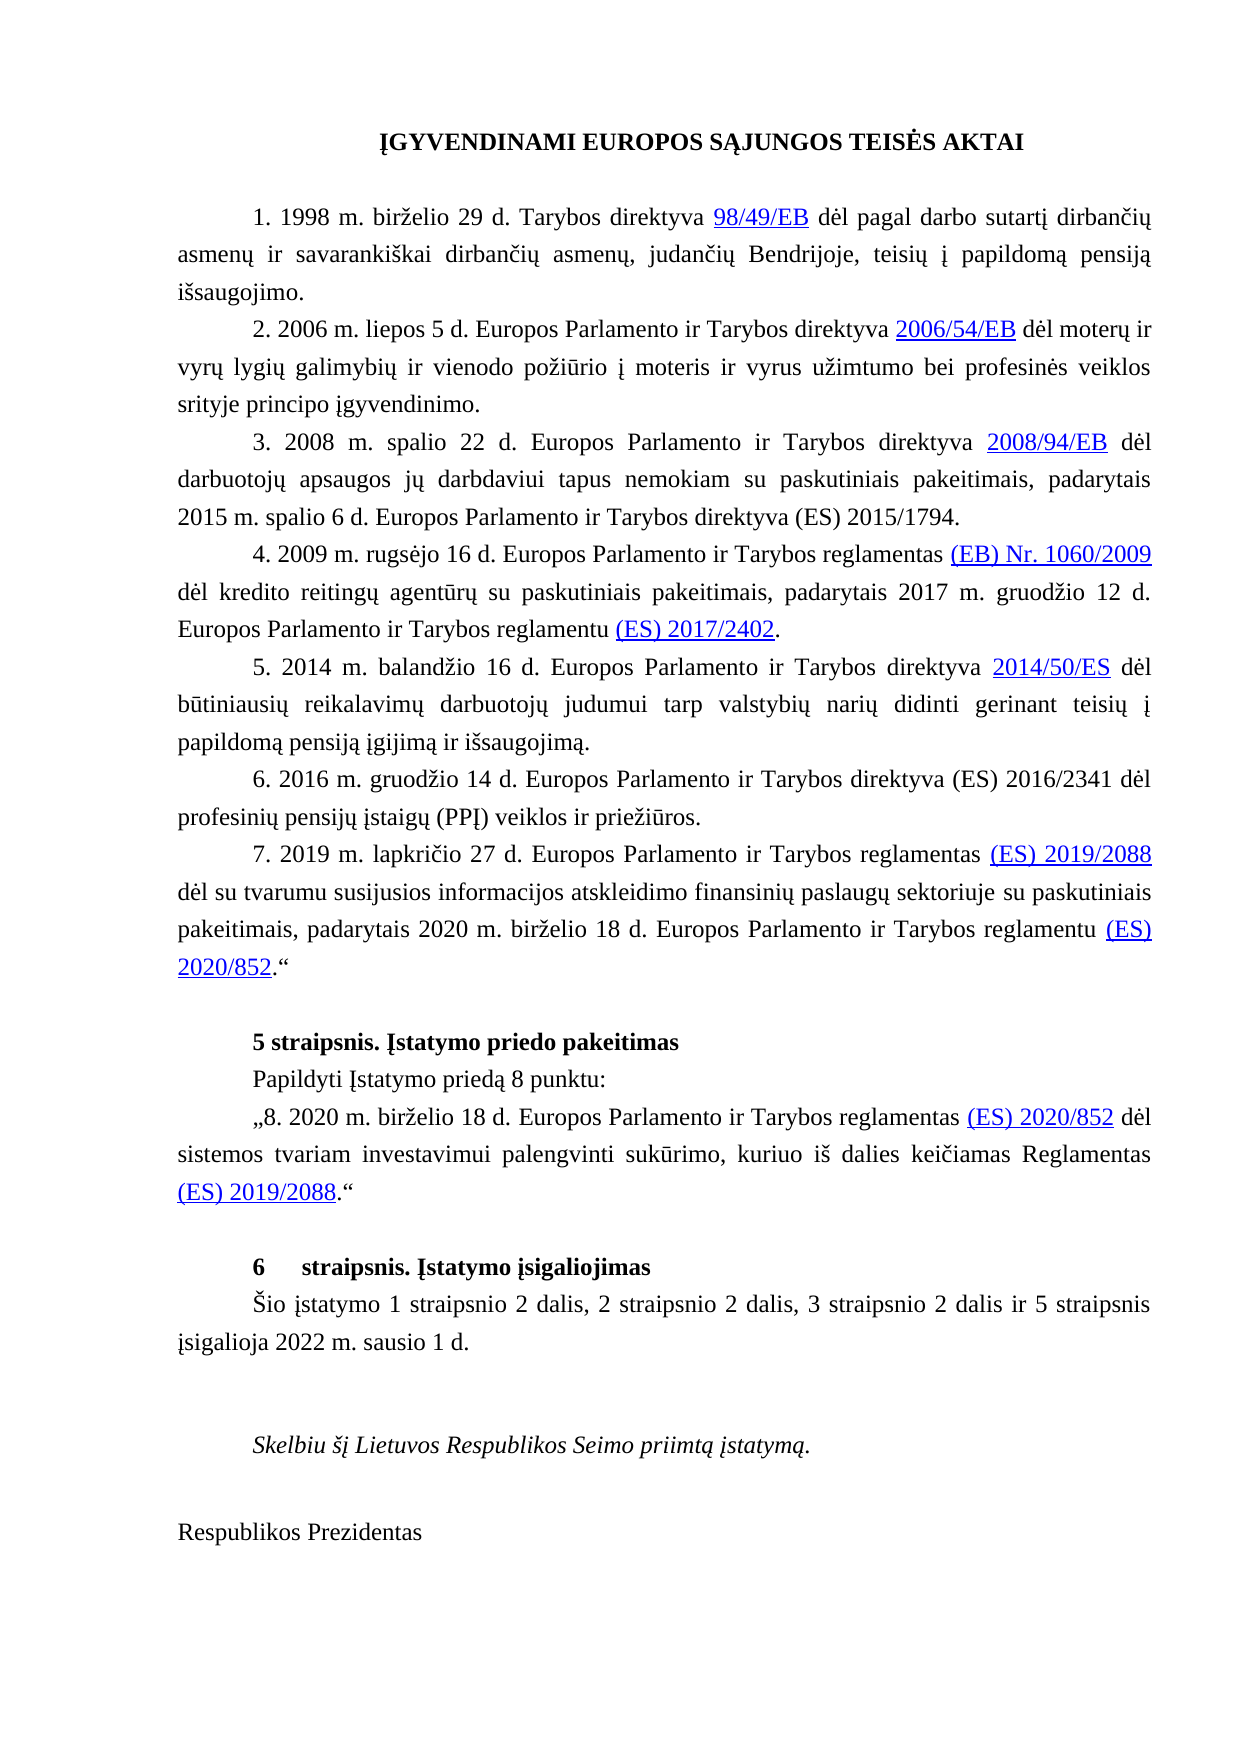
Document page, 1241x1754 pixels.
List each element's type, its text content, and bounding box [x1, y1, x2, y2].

text 6. 2016 m. gruodžio 14 d. Europos Parlamento ir Tarybos direktyva (ES) 2016/2341 dėl profesinių pensijų įstaigų (PPĮ) veiklos ir priežiūros. [177, 756, 1152, 831]
text 2. 2006 m. liepos 5 d. Europos Parlamento ir Tarybos direktyva 2006/54/EB dėl moterų ir vyrų lygių galimybių ir vienodo požiūrio į moteris ir vyrus užimtumo bei profesinės veiklos srityje principo įgyvendinimo. [177, 306, 1152, 418]
text Respublikos Prezidentas [177, 1517, 1152, 1546]
text 5. 2014 m. balandžio 16 d. Europos Parlamento ir Tarybos direktyva 2014/50/ES dėl būtiniausių reikalavimų darbuotojų judumui tarp valstybių narių didinti gerinant teisių į papildomą pensiją įgijimą ir išsaugojimą. [177, 643, 1152, 756]
text Skelbiu šį Lietuvos Respublikos Seimo priimtą įstatymą. [177, 1431, 1152, 1459]
text Papildyti Įstatymo priedą 8 punktu: [177, 1056, 1152, 1093]
text „8. 2020 m. birželio 18 d. Europos Parlamento ir Tarybos reglamentas (ES) 2020/852 dėl sistemos tvariam investavimui palengvinti sukūrimo, kuriuo iš dalies keičiamas Reglamentas (ES) 2019/2088.“ [177, 1093, 1152, 1206]
text 3. 2008 m. spalio 22 d. Europos Parlamento ir Tarybos direktyva 2008/94/EB dėl darbuotojų apsaugos jų darbdaviui tapus nemokiam su paskutiniais pakeitimais, padarytais 2015 m. spalio 6 d. Europos Parlamento ir Tarybos direktyva (ES) 2015/1794. [177, 418, 1152, 531]
text 4. 2009 m. rugsėjo 16 d. Europos Parlamento ir Tarybos reglamentas (EB) Nr. 1060/2009 dėl kredito reitingų agentūrų su paskutiniais pakeitimais, padarytais 2017 m. gruodžio 12 d. Europos Parlamento ir Tarybos reglamentu (ES) 2017/2402. [177, 531, 1152, 643]
text 5 straipsnis. Įstatymo priedo pakeitimas [177, 1018, 1152, 1056]
text 1. 1998 m. birželio 29 d. Tarybos direktyva 98/49/EB dėl pagal darbo sutartį dirbančių asmenų ir savarankiškai dirbančių asmenų, judančių Bendrijoje, teisių į papildomą pensiją išsaugojimo. [177, 193, 1152, 306]
text ĮGYVENDINAMI EUROPOS SĄJUNGOS TEISĖS AKTAI [177, 118, 1152, 156]
text 7. 2019 m. lapkričio 27 d. Europos Parlamento ir Tarybos reglamentas (ES) 2019/2088 dėl su tvarumu susijusios informacijos atskleidimo finansinių paslaugų sektoriuje su paskutiniais pakeitimais, padarytais 2020 m. birželio 18 d. Europos Parlamento ir Tarybos reglamentu (ES) 2020/852.“ [177, 831, 1152, 981]
text Šio įstatymo 1 straipsnio 2 dalis, 2 straipsnio 2 dalis, 3 straipsnio 2 dalis ir 5 straipsnis įsigalioja 2022 m. sausio 1 d. [177, 1281, 1152, 1356]
text 6 straipsnis. Įstatymo įsigaliojimas [177, 1243, 1152, 1281]
